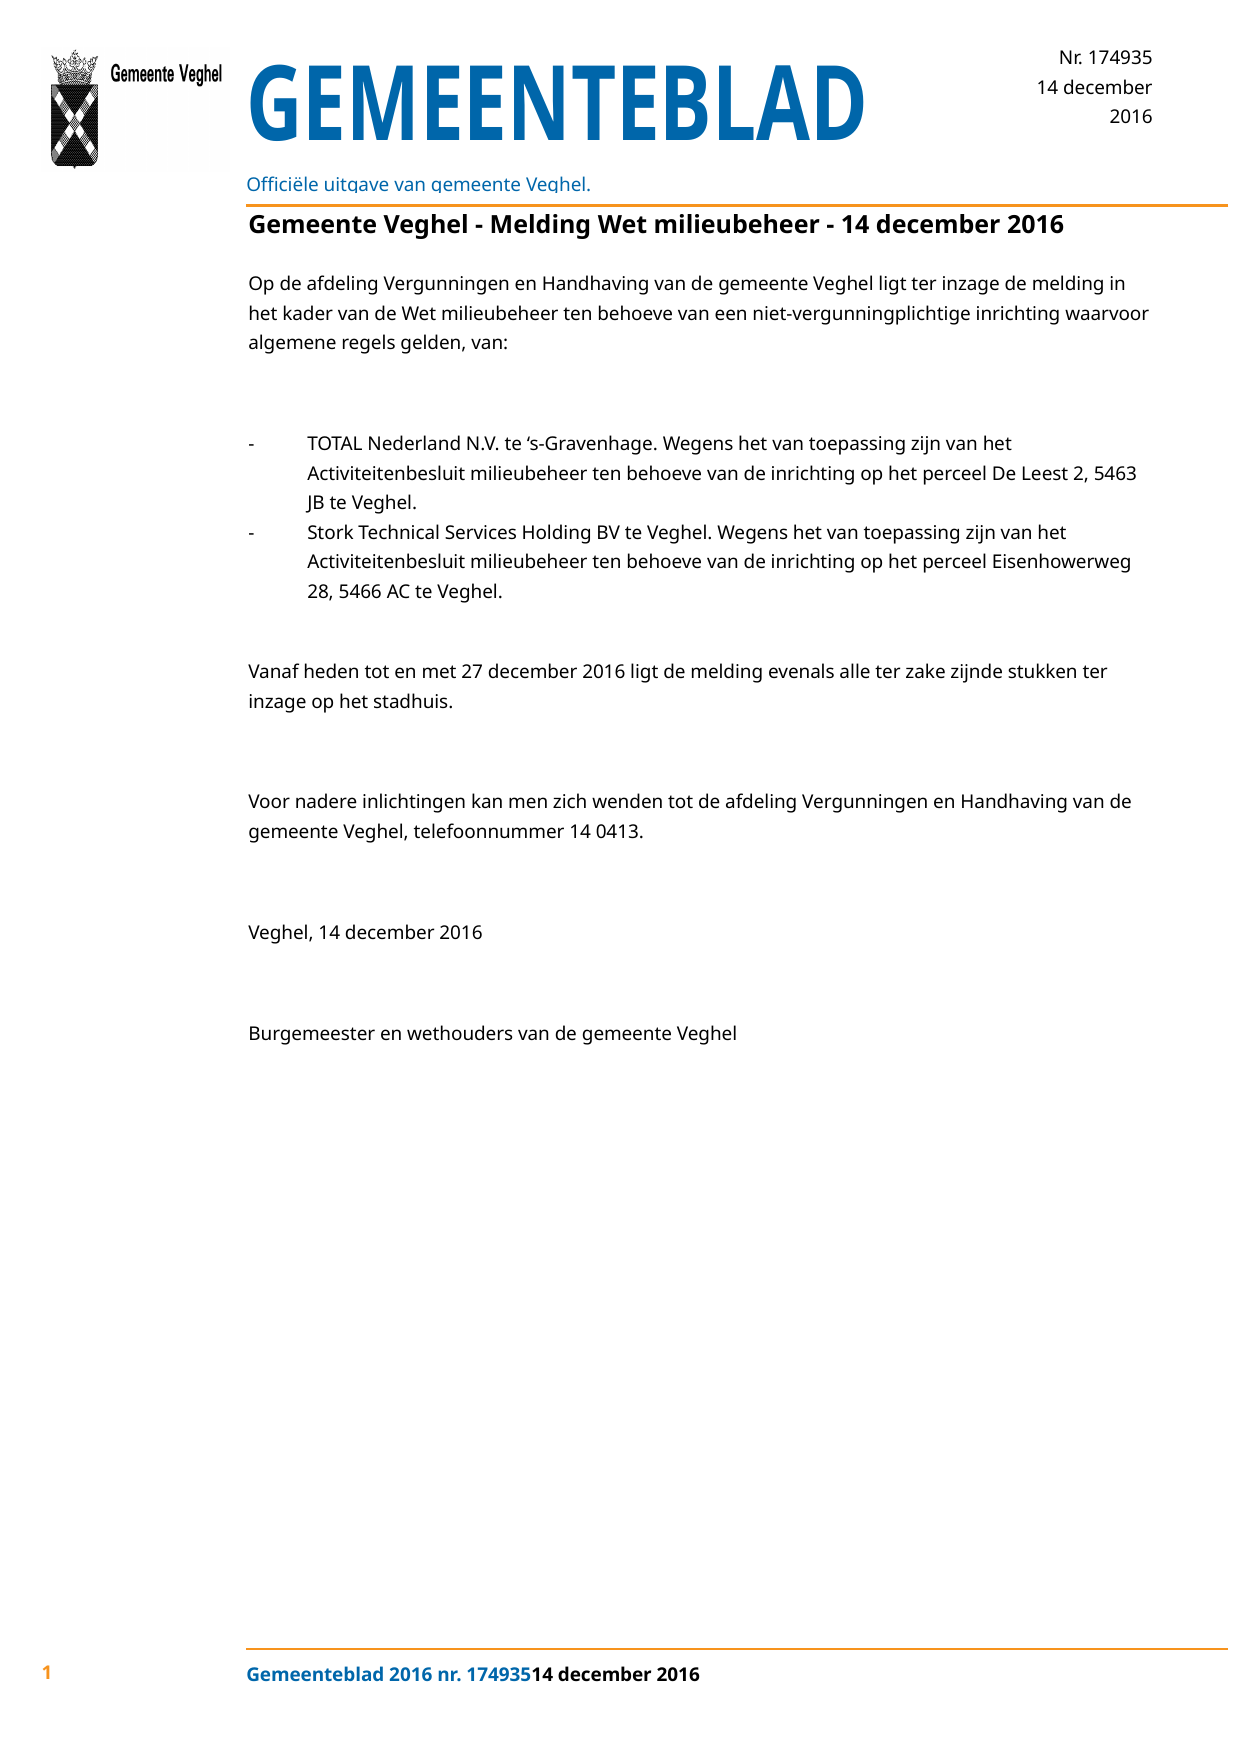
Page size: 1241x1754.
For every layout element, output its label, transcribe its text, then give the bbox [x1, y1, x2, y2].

text Gemeente Veghel - Melding Wet milieubeheer - 14 december 2016 [248, 207, 1152, 241]
text Voor nadere inlichtingen kan men zich wenden tot de afdeling Vergunningen en Handhaving van de gemeente Veghel, telefoonnummer 14 0413. [248, 789, 1152, 844]
list Stork Technical Services Holding BV te Veghel. Wegens het van toepassing zijn van het Activiteitenbesluit milieubeheer ten behoeve van de inrichting op het perceel Eisenhowerweg 28, 5466 AC te Veghel. [248, 519, 1152, 604]
list TOTAL Nederland N.V. te ‘s-Gravenhage. Wegens het van toepassing zijn van het Activiteitenbesluit milieubeheer ten behoeve van de inrichting op het perceel De Leest 2, 5463 JB te Veghel. [248, 430, 1152, 515]
picture [41, 47, 231, 172]
text Vanaf heden tot en met 27 december 2016 ligt de melding evenals alle ter zake zijnde stukken ter inzage op het stadhuis. [248, 658, 1152, 713]
text Veghel, 14 december 2016 [248, 919, 1152, 945]
text Burgemeester en wethouders van de gemeente Veghel [248, 1020, 1152, 1046]
text Op de afdeling Vergunningen en Handhaving van de gemeente Veghel ligt ter inzage de melding in het kader van de Wet milieubeheer ten behoeve van een niet-vergunningplichtige inrichting waarvoor algemene regels gelden, van: [248, 270, 1152, 355]
